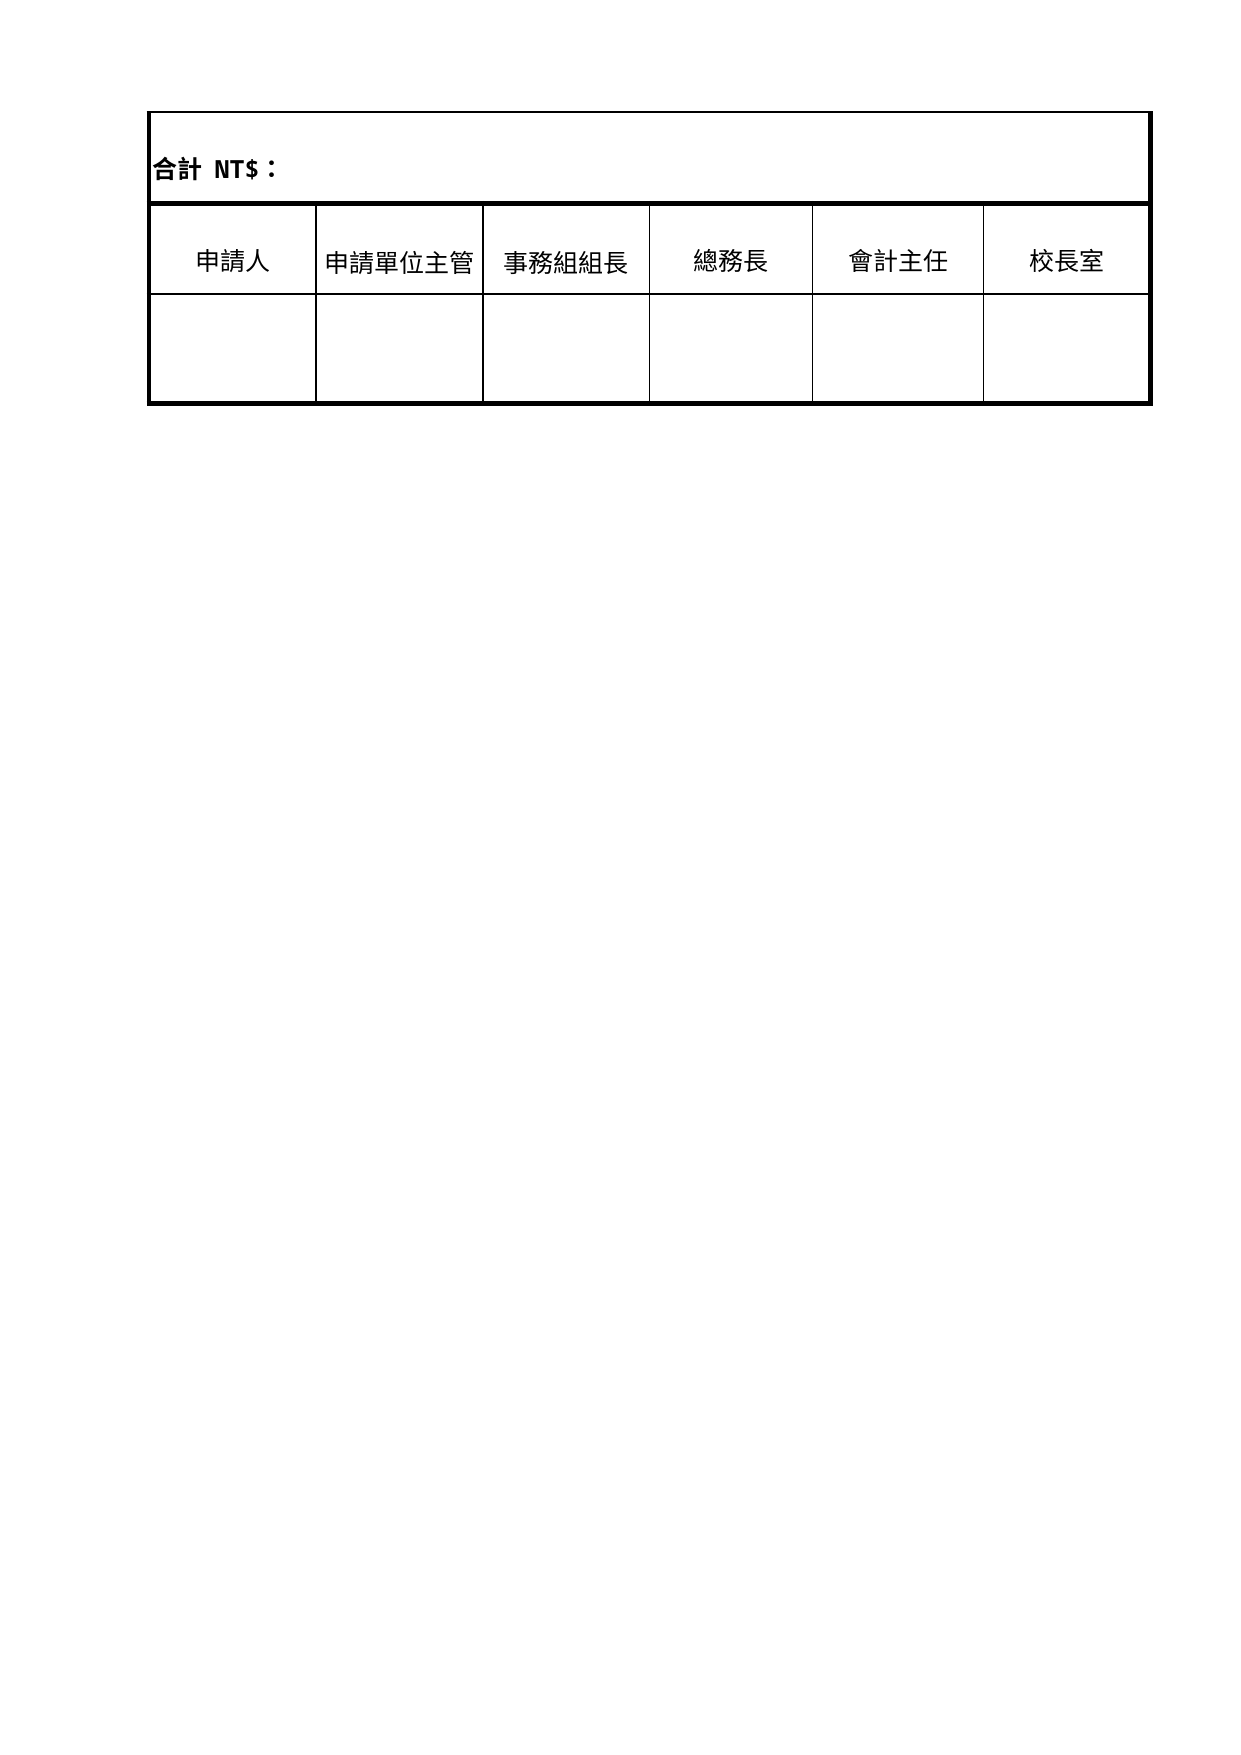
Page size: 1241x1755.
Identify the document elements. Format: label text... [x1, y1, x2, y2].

table_cell [813, 295, 983, 401]
table_cell 申請人 [151, 206, 315, 293]
table_cell 申請單位主管 [317, 206, 482, 293]
table_cell 事務組組長 [484, 206, 649, 293]
table_cell [151, 295, 315, 401]
table_cell [650, 295, 812, 401]
table_cell [317, 295, 482, 401]
table_cell [484, 295, 649, 401]
table_cell 校長室 [984, 206, 1148, 293]
table_cell 總務長 [650, 206, 812, 293]
table_cell 合計 NT$： [151, 113, 1148, 201]
table_cell [984, 295, 1148, 401]
table_cell 會計主任 [813, 206, 983, 293]
